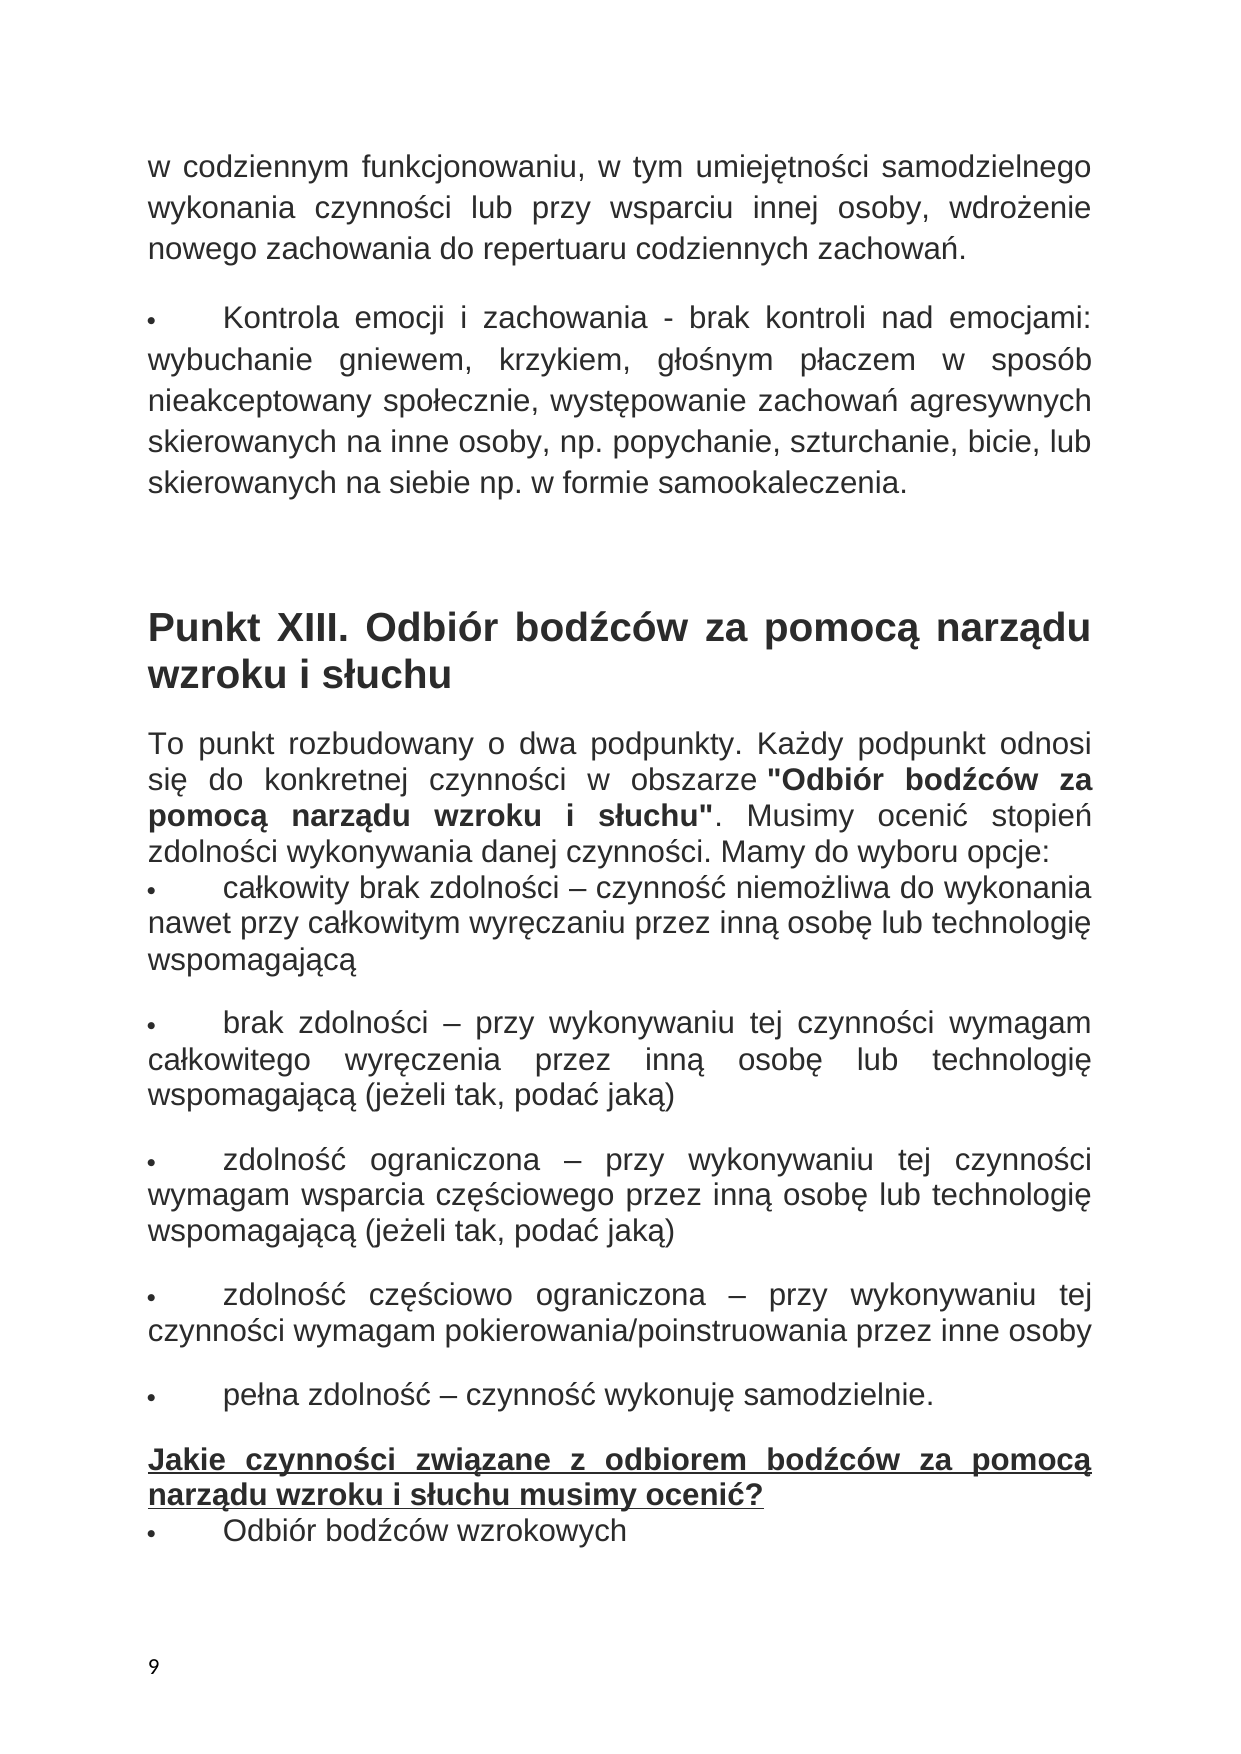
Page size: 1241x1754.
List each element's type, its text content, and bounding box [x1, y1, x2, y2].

list Opanowanie nowej umiejętności - np.: opanowanie nowej, nieposiadanej wcześniej umiejętności lub zachowania niezbędnych w codziennym funkcjonowaniu, w tym umiejętności samodzielnego wykonania czynności lub przy wsparciu innej osoby, wdrożenie nowego zachowania do repertuaru codziennych zachowań. [148, 148, 1093, 266]
list pełna zdolność – czynność wykonuję samodzielnie. [148, 1376, 1093, 1412]
text Jakie czynności związane z odbiorem bodźców za pomocą narządu wzroku i słuchu musimy ocenić? [148, 1441, 1093, 1512]
text To punkt rozbudowany o dwa podpunkty. Każdy podpunkt odnosi się do konkretnej czynności w obszarze "Odbiór bodźców za pomocą narządu wzroku i słuchu". Musimy ocenić stopień zdolności wykonywania danej czynności. Mamy do wyboru opcje: [148, 725, 1093, 869]
list brak zdolności – przy wykonywaniu tej czynności wymagam całkowitego wyręczenia przez inną osobę lub technologię wspomagającą (jeżeli tak, podać jaką) [148, 1004, 1093, 1112]
list Kontrola emocji i zachowania - brak kontroli nad emocjami: wybuchanie gniewem, krzykiem, głośnym płaczem w sposób nieakceptowany społecznie, występowanie zachowań agresywnych skierowanych na inne osoby, np. popychanie, szturchanie, bicie, lub skierowanych na siebie np. w formie samookaleczenia. [148, 299, 1093, 500]
list zdolność częściowo ograniczona – przy wykonywaniu tej czynności wymagam pokierowania/poinstruowania przez inne osoby [148, 1276, 1093, 1348]
subtitle Punkt XIII. Odbiór bodźców za pomocą narządu wzroku i słuchu [148, 603, 1093, 697]
list całkowity brak zdolności – czynność niemożliwa do wykonania nawet przy całkowitym wyręczaniu przez inną osobę lub technologię wspomagającą [148, 869, 1093, 976]
list Odbiór bodźców wzrokowych [148, 1512, 1093, 1548]
list zdolność ograniczona – przy wykonywaniu tej czynności wymagam wsparcia częściowego przez inną osobę lub technologię wspomagającą (jeżeli tak, podać jaką) [148, 1141, 1093, 1248]
